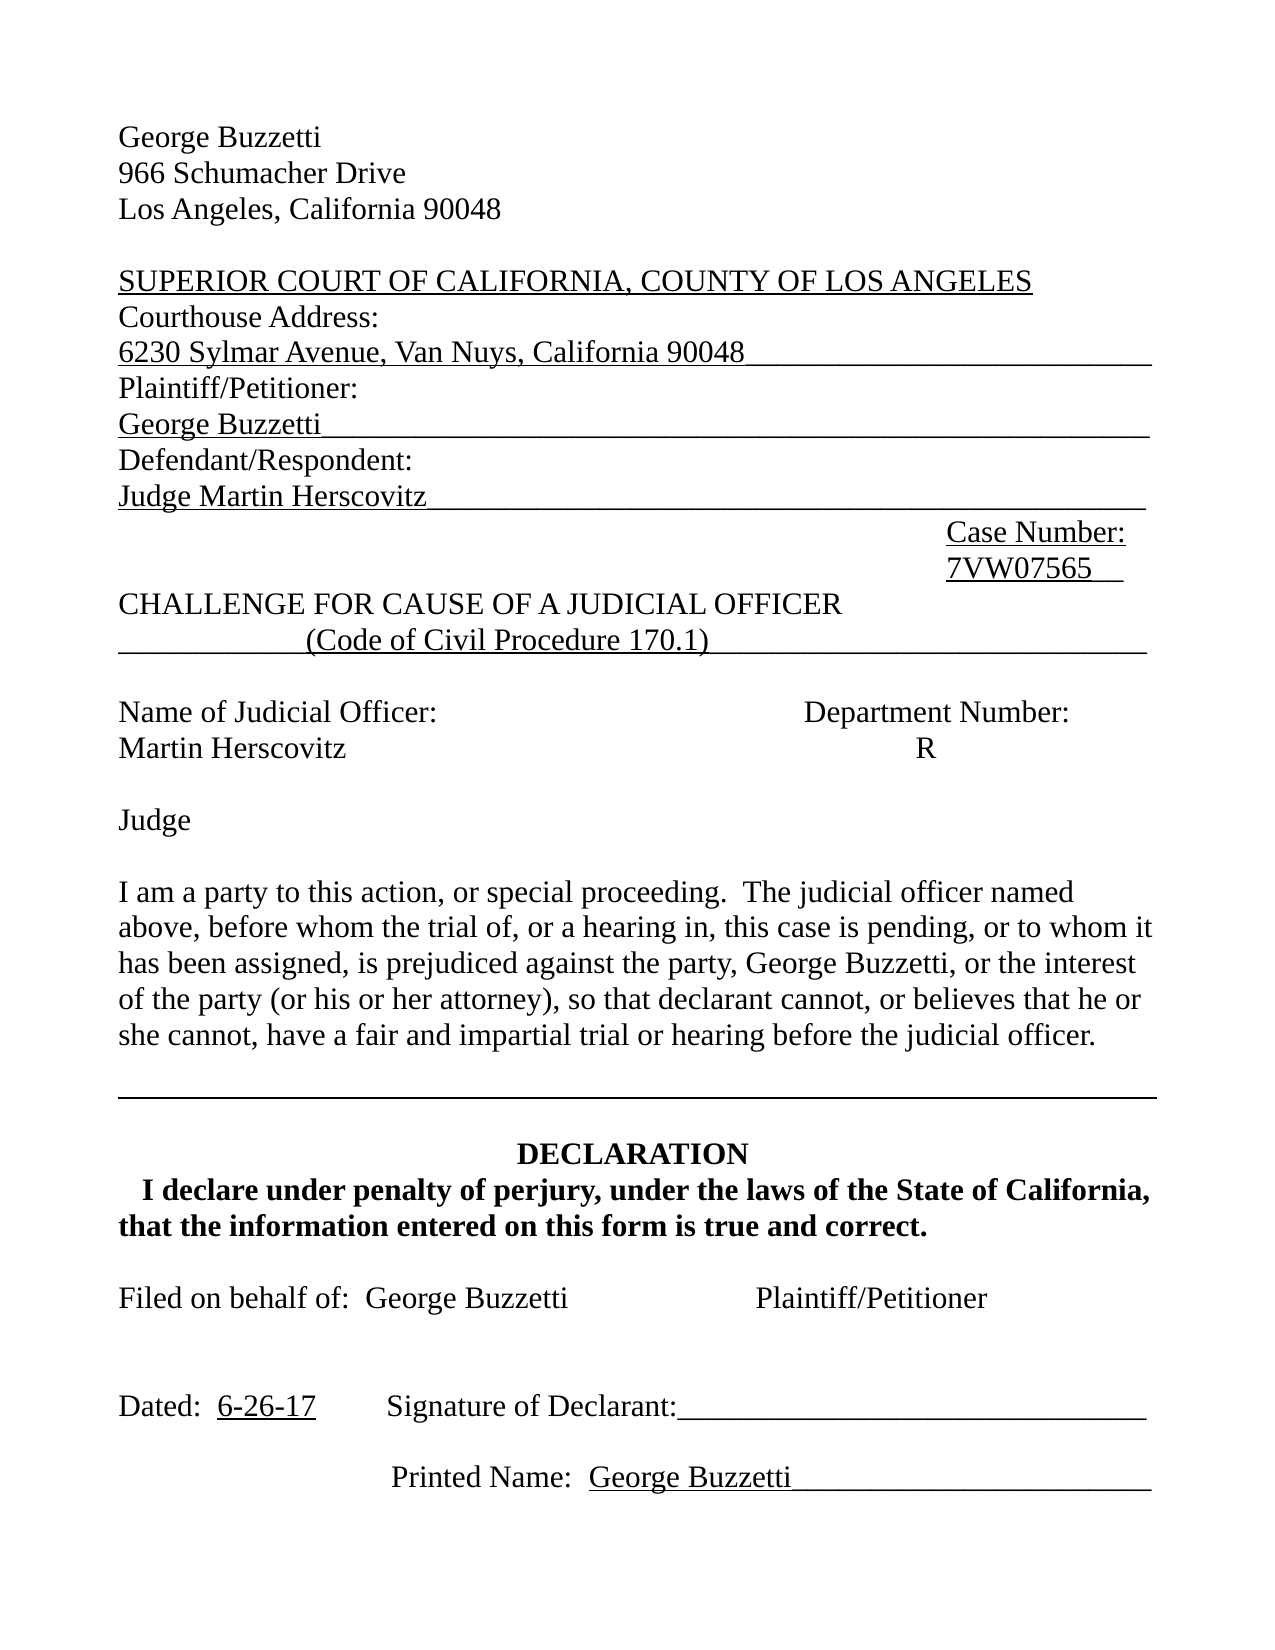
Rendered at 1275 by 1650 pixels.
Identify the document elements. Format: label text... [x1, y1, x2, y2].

text George Buzzetti_____________________________________________________ [118, 406, 1157, 442]
text Martin Herscovitz R [118, 729, 1157, 765]
text I declare under penalty of perjury, under the laws of the State of California, that the information entered on this form is true and correct. [118, 1171, 1157, 1243]
text 6230 Sylmar Avenue, Van Nuys, California 90048__________________________ [118, 334, 1157, 370]
text Judge Martin Herscovitz______________________________________________ [118, 477, 1157, 513]
text George Buzzetti [118, 118, 1157, 154]
text SUPERIOR COURT OF CALIFORNIA, COUNTY OF LOS ANGELES [118, 262, 1157, 298]
text ____________(Code of Civil Procedure 170.1)____________________________ [118, 621, 1157, 657]
text DECLARATION [118, 1135, 1157, 1171]
text Dated: 6-26-17 Signature of Declarant:______________________________ [118, 1387, 1157, 1423]
text Defendant/Respondent: [118, 442, 1157, 477]
text 966 Schumacher Drive [118, 154, 1157, 190]
text Courthouse Address: [118, 298, 1157, 334]
text Filed on behalf of: George Buzzetti Plaintiff/Petitioner [118, 1279, 1157, 1315]
text I am a party to this action, or special proceeding. The judicial officer named above, before whom the trial of, or a hearing in, this case is pending, or to whom it has been assigned, is prejudiced against the party, George Buzzetti, or the interest of the party (or his or her attorney), so that declarant cannot, or believes that he or she cannot, have a fair and impartial trial or hearing before the judicial officer. [118, 873, 1157, 1052]
text Printed Name: George Buzzetti_______________________ [118, 1459, 1157, 1494]
text Los Angeles, California 90048 [118, 190, 1157, 226]
text Name of Judicial Officer: Department Number: [118, 693, 1157, 729]
text CHALLENGE FOR CAUSE OF A JUDICIAL OFFICER [118, 585, 1157, 621]
text Judge [118, 801, 1157, 837]
text 7VW07565__ [118, 549, 1157, 585]
text Case Number: [118, 513, 1157, 549]
text Plaintiff/Petitioner: [118, 370, 1157, 406]
